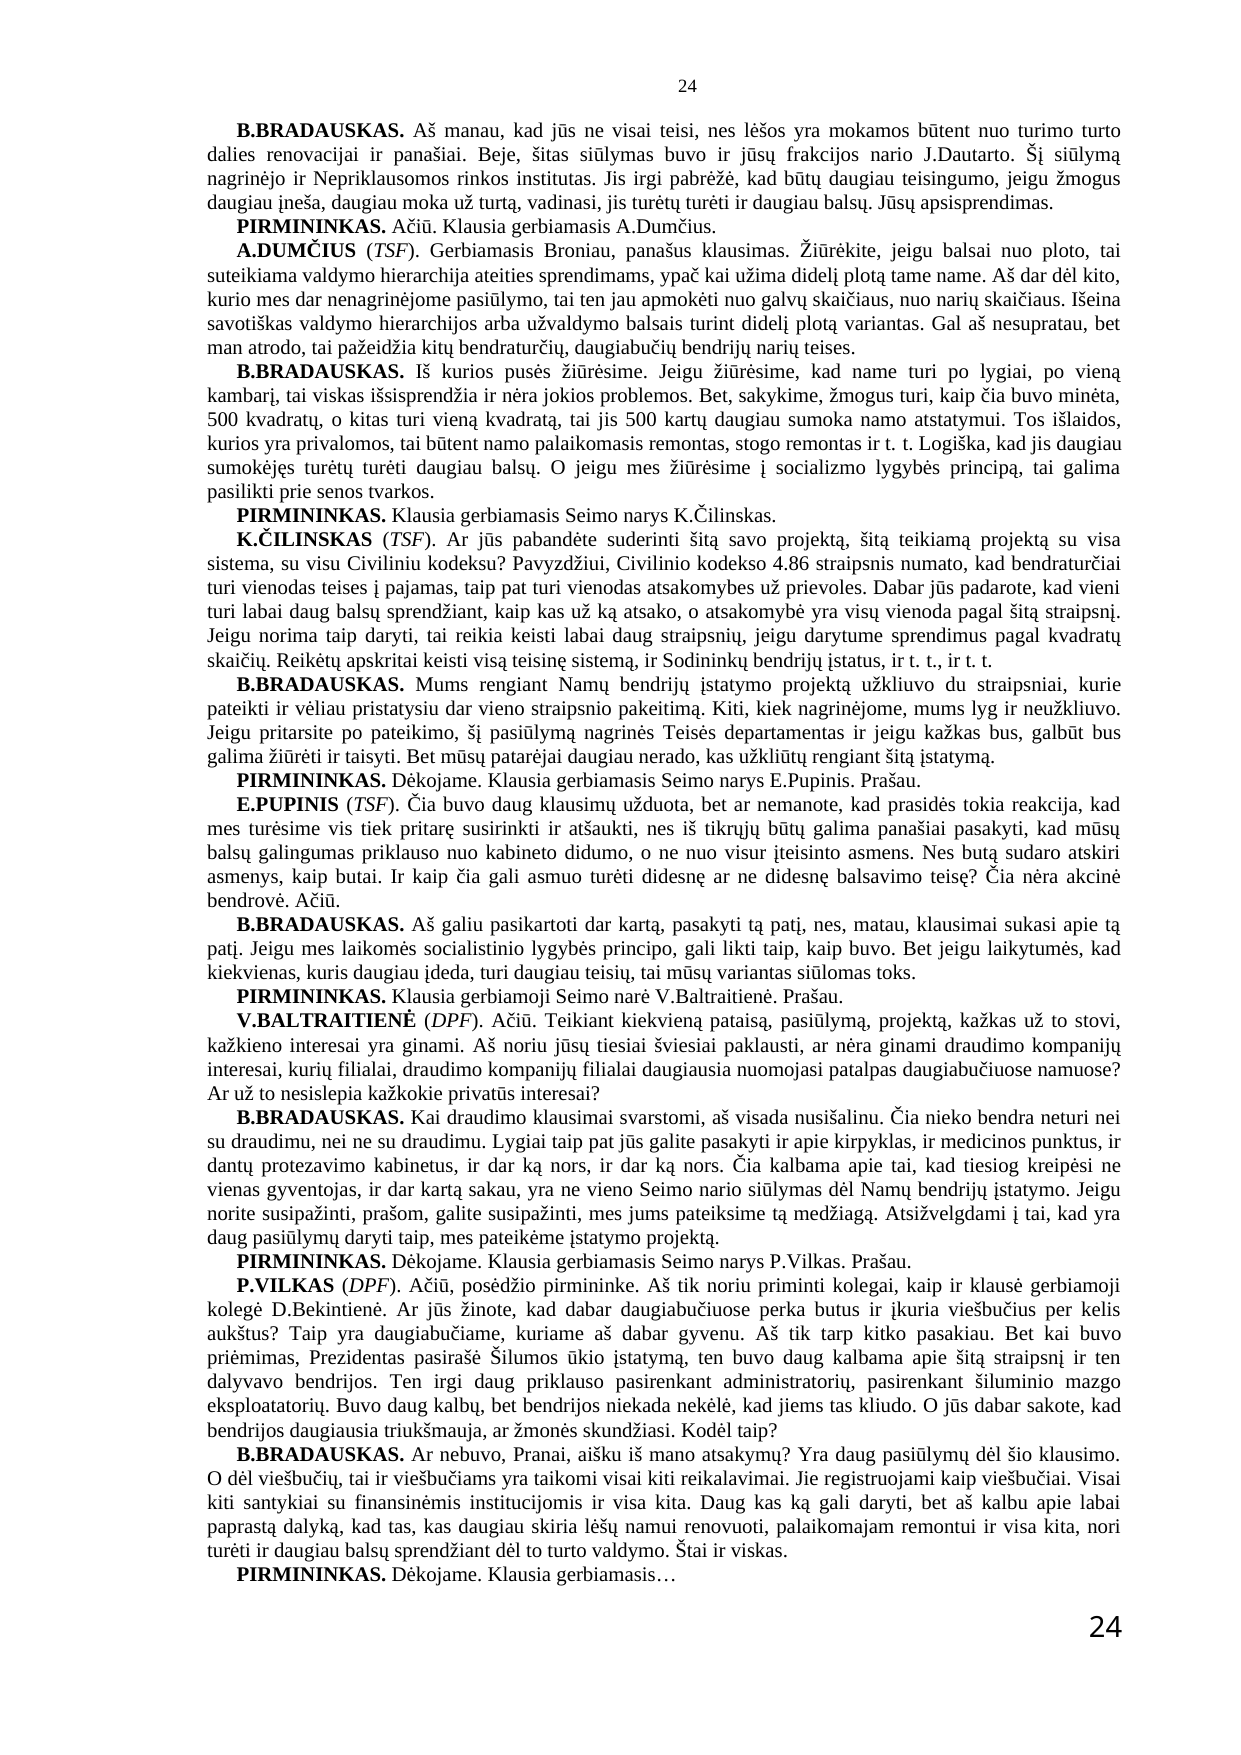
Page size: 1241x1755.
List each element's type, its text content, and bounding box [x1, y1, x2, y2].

text PIRMININKAS. Dėkojame. Klausia gerbiamasis Seimo narys P.Vilkas. Prašau. [207, 1249, 1122, 1273]
text B.BRADAUSKAS. Mums rengiant Namų bendrijų įstatymo projektą užkliuvo du straipsniai, kurie pateikti ir vėliau pristatysiu dar vieno straipsnio pakeitimą. Kiti, kiek nagrinėjome, mums lyg ir neužkliuvo. Jeigu pritarsite po pateikimo, šį pasiūlymą nagrinės Teisės departamentas ir jeigu kažkas bus, galbūt bus galima žiūrėti ir taisyti. Bet mūsų patarėjai daugiau nerado, kas užkliūtų rengiant šitą įstatymą. [207, 672, 1122, 768]
text PIRMININKAS. Dėkojame. Klausia gerbiamasis… [207, 1562, 1122, 1586]
text B.BRADAUSKAS. Iš kurios pusės žiūrėsime. Jeigu žiūrėsime, kad name turi po lygiai, po vieną kambarį, tai viskas išsisprendžia ir nėra jokios problemos. Bet, sakykime, žmogus turi, kaip čia buvo minėta, 500 kvadratų, o kitas turi vieną kvadratą, tai jis 500 kartų daugiau sumoka namo atstatymui. Tos išlaidos, kurios yra privalomos, tai būtent namo palaikomasis remontas, stogo remontas ir t. t. Logiška, kad jis daugiau sumokėjęs turėtų turėti daugiau balsų. O jeigu mes žiūrėsime į socializmo lygybės principą, tai galima pasilikti prie senos tvarkos. [207, 359, 1122, 503]
text PIRMININKAS. Klausia gerbiamasis Seimo narys K.Čilinskas. [207, 503, 1122, 527]
text PIRMININKAS. Ačiū. Klausia gerbiamasis A.Dumčius. [207, 214, 1122, 238]
text B.BRADAUSKAS. Ar nebuvo, Pranai, aišku iš mano atsakymų? Yra daug pasiūlymų dėl šio klausimo. O dėl viešbučių, tai ir viešbučiams yra taikomi visai kiti reikalavimai. Jie registruojami kaip viešbučiai. Visai kiti santykiai su finansinėmis institucijomis ir visa kita. Daug kas ką gali daryti, bet aš kalbu apie labai paprastą dalyką, kad tas, kas daugiau skiria lėšų namui renovuoti, palaikomajam remontui ir visa kita, nori turėti ir daugiau balsų sprendžiant dėl to turto valdymo. Štai ir viskas. [207, 1442, 1122, 1562]
text B.BRADAUSKAS. Aš galiu pasikartoti dar kartą, pasakyti tą patį, nes, matau, klausimai sukasi apie tą patį. Jeigu mes laikomės socialistinio lygybės principo, gali likti taip, kaip buvo. Bet jeigu laikytumės, kad kiekvienas, kuris daugiau įdeda, turi daugiau teisių, tai mūsų variantas siūlomas toks. [207, 912, 1122, 984]
text B.BRADAUSKAS. Aš manau, kad jūs ne visai teisi, nes lėšos yra mokamos būtent nuo turimo turto dalies renovacijai ir panašiai. Beje, šitas siūlymas buvo ir jūsų frakcijos nario J.Dautarto. Šį siūlymą nagrinėjo ir Nepriklausomos rinkos institutas. Jis irgi pabrėžė, kad būtų daugiau teisingumo, jeigu žmogus daugiau įneša, daugiau moka už turtą, vadinasi, jis turėtų turėti ir daugiau balsų. Jūsų apsisprendimas. [207, 118, 1122, 214]
text B.BRADAUSKAS. Kai draudimo klausimai svarstomi, aš visada nusišalinu. Čia nieko bendra neturi nei su draudimu, nei ne su draudimu. Lygiai taip pat jūs galite pasakyti ir apie kirpyklas, ir medicinos punktus, ir dantų protezavimo kabinetus, ir dar ką nors, ir dar ką nors. Čia kalbama apie tai, kad tiesiog kreipėsi ne vienas gyventojas, ir dar kartą sakau, yra ne vieno Seimo nario siūlymas dėl Namų bendrijų įstatymo. Jeigu norite susipažinti, prašom, galite susipažinti, mes jums pateiksime tą medžiagą. Atsižvelgdami į tai, kad yra daug pasiūlymų daryti taip, mes pateikėme įstatymo projektą. [207, 1105, 1122, 1249]
text E.PUPINIS (TSF). Čia buvo daug klausimų užduota, bet ar nemanote, kad prasidės tokia reakcija, kad mes turėsime vis tiek pritarę susirinkti ir atšaukti, nes iš tikrųjų būtų galima panašiai pasakyti, kad mūsų balsų galingumas priklauso nuo kabineto didumo, o ne nuo visur įteisinto asmens. Nes butą sudaro atskiri asmenys, kaip butai. Ir kaip čia gali asmuo turėti didesnę ar ne didesnę balsavimo teisę? Čia nėra akcinė bendrovė. Ačiū. [207, 792, 1122, 912]
text PIRMININKAS. Dėkojame. Klausia gerbiamasis Seimo narys E.Pupinis. Prašau. [207, 768, 1122, 792]
text V.BALTRAITIENĖ (DPF). Ačiū. Teikiant kiekvieną pataisą, pasiūlymą, projektą, kažkas už to stovi, kažkieno interesai yra ginami. Aš noriu jūsų tiesiai šviesiai paklausti, ar nėra ginami draudimo kompanijų interesai, kurių filialai, draudimo kompanijų filialai daugiausia nuomojasi patalpas daugiabučiuose namuose? Ar už to nesislepia kažkokie privatūs interesai? [207, 1008, 1122, 1105]
text K.ČILINSKAS (TSF). Ar jūs pabandėte suderinti šitą savo projektą, šitą teikiamą projektą su visa sistema, su visu Civiliniu kodeksu? Pavyzdžiui, Civilinio kodekso 4.86 straipsnis numato, kad bendraturčiai turi vienodas teises į pajamas, taip pat turi vienodas atsakomybes už prievoles. Dabar jūs padarote, kad vieni turi labai daug balsų sprendžiant, kaip kas už ką atsako, o atsakomybė yra visų vienoda pagal šitą straipsnį. Jeigu norima taip daryti, tai reikia keisti labai daug straipsnių, jeigu darytume sprendimus pagal kvadratų skaičių. Reikėtų apskritai keisti visą teisinę sistemą, ir Sodininkų bendrijų įstatus, ir t. t., ir t. t. [207, 527, 1122, 672]
text PIRMININKAS. Klausia gerbiamoji Seimo narė V.Baltraitienė. Prašau. [207, 984, 1122, 1008]
text A.DUMČIUS (TSF). Gerbiamasis Broniau, panašus klausimas. Žiūrėkite, jeigu balsai nuo ploto, tai suteikiama valdymo hierarchija ateities sprendimams, ypač kai užima didelį plotą tame name. Aš dar dėl kito, kurio mes dar nenagrinėjome pasiūlymo, tai ten jau apmokėti nuo galvų skaičiaus, nuo narių skaičiaus. Išeina savotiškas valdymo hierarchijos arba užvaldymo balsais turint didelį plotą variantas. Gal aš nesupratau, bet man atrodo, tai pažeidžia kitų bendraturčių, daugiabučių bendrijų narių teises. [207, 238, 1122, 359]
text P.VILKAS (DPF). Ačiū, posėdžio pirmininke. Aš tik noriu priminti kolegai, kaip ir klausė gerbiamoji kolegė D.Bekintienė. Ar jūs žinote, kad dabar daugiabučiuose perka butus ir įkuria viešbučius per kelis aukštus? Taip yra daugiabučiame, kuriame aš dabar gyvenu. Aš tik tarp kitko pasakiau. Bet kai buvo priėmimas, Prezidentas pasirašė Šilumos ūkio įstatymą, ten buvo daug kalbama apie šitą straipsnį ir ten dalyvavo bendrijos. Ten irgi daug priklauso pasirenkant administratorių, pasirenkant šiluminio mazgo eksploatatorių. Buvo daug kalbų, bet bendrijos niekada nekėlė, kad jiems tas kliudo. O jūs dabar sakote, kad bendrijos daugiausia triukšmauja, ar žmonės skundžiasi. Kodėl taip? [207, 1273, 1122, 1442]
